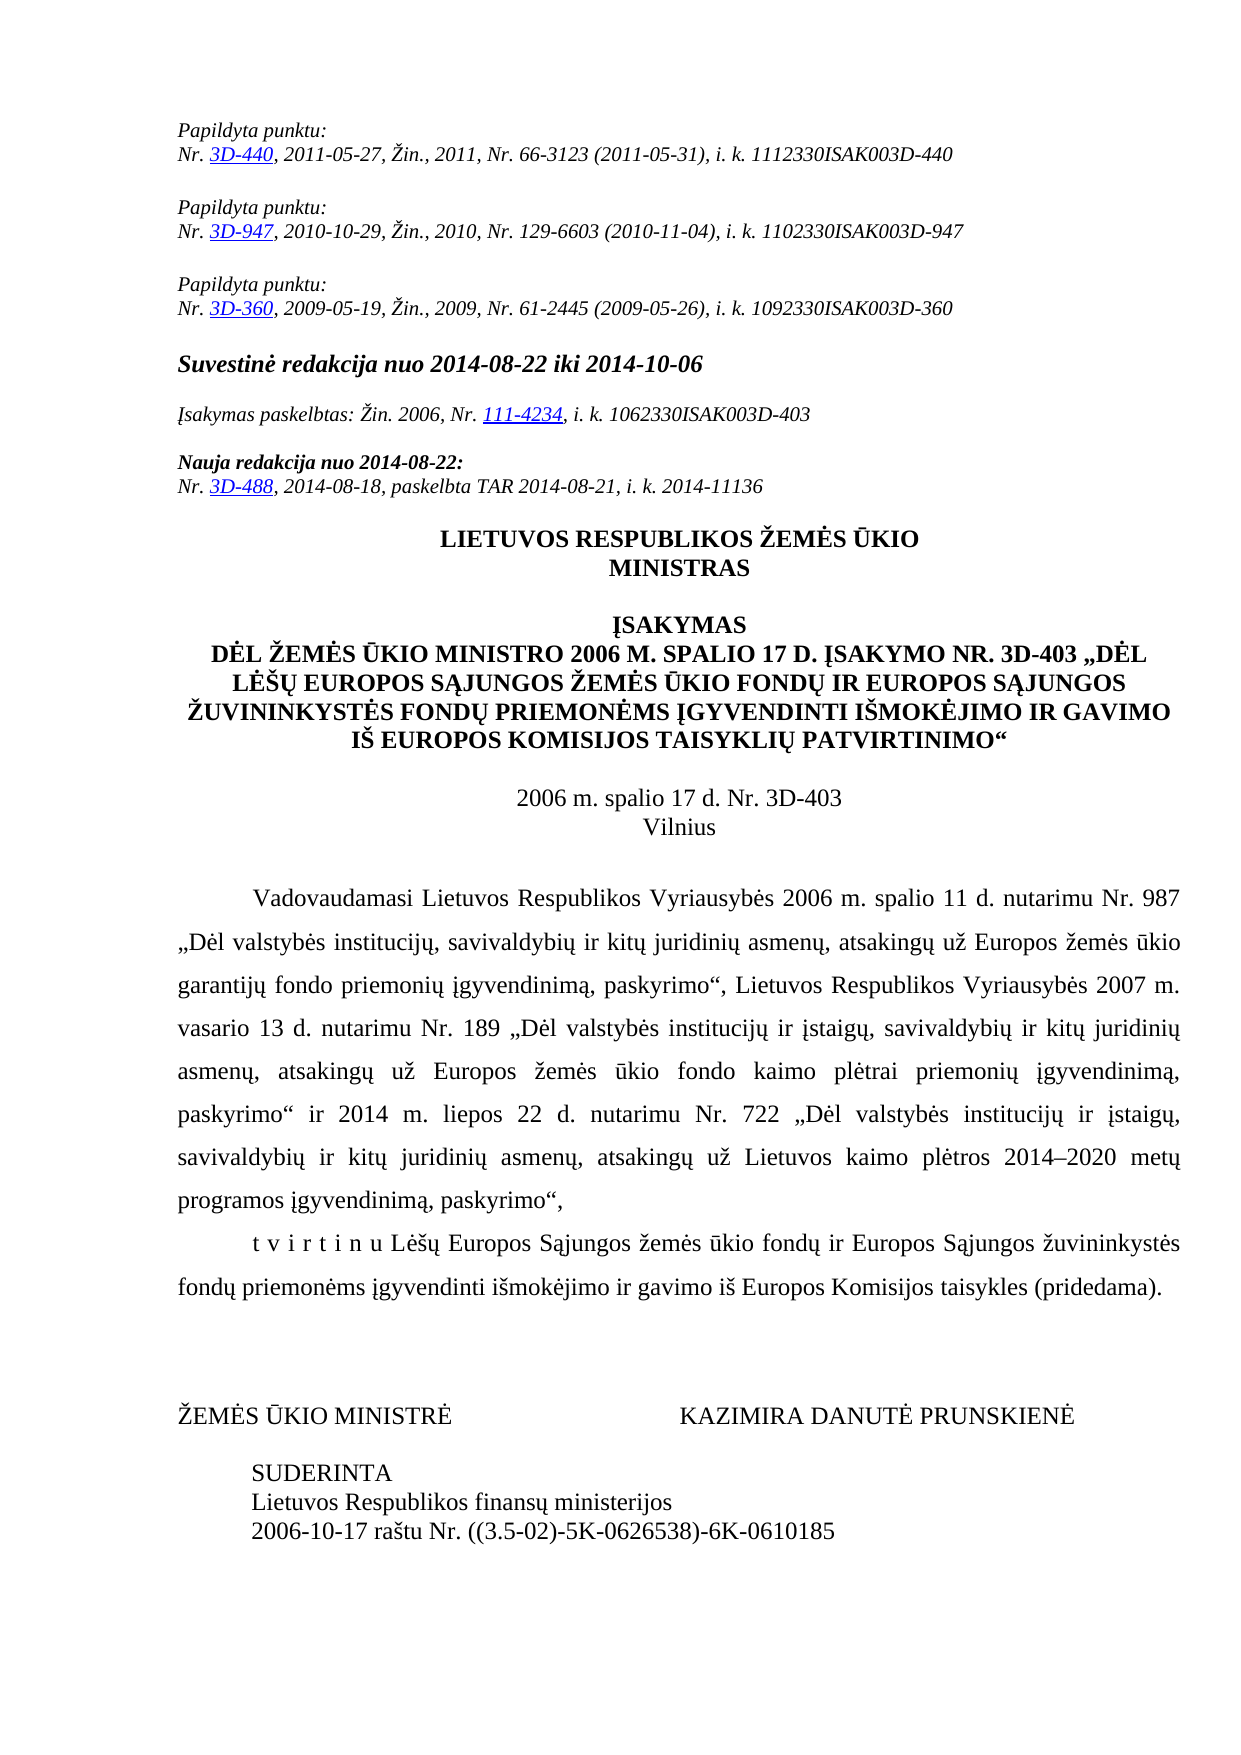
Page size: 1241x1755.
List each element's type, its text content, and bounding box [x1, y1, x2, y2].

text Suvestinė redakcija nuo 2014-08-22 iki 2014-10-06 [177, 349, 1181, 377]
text Vilnius [177, 812, 1181, 840]
text Nr. 3D-440, 2011-05-27, Žin., 2011, Nr. 66-3123 (2011-05-31), i. k. 1112330ISAK003D-440 [177, 142, 1181, 166]
text Papildyta punktu: [177, 118, 1181, 142]
text Lietuvos Respublikos finansų ministerijos [177, 1487, 1181, 1516]
text Papildyta punktu: [177, 272, 1181, 296]
text MINISTRAS [177, 553, 1181, 582]
text 2006-10-17 raštu Nr. ((3.5-02)-5K-0626538)-6K-0610185 [177, 1516, 1181, 1545]
text Nr. 3D-488, 2014-08-18, paskelbta TAR 2014-08-21, i. k. 2014-11136 [177, 474, 1181, 498]
text LIETUVOS RESPUBLIKOS ŽEMĖS ŪKIO [177, 524, 1181, 553]
text Įsakymas paskelbtas: Žin. 2006, Nr. 111-4234, i. k. 1062330ISAK003D-403 [177, 402, 1181, 426]
text 2006 m. spalio 17 d. Nr. 3D-403 [177, 783, 1181, 812]
text Nr. 3D-360, 2009-05-19, Žin., 2009, Nr. 61-2445 (2009-05-26), i. k. 1092330ISAK003D-360 [177, 296, 1181, 320]
text Nauja redakcija nuo 2014-08-22: [177, 450, 1181, 474]
text Papildyta punktu: [177, 195, 1181, 219]
text ŽEMĖS ŪKIO MINISTRĖ KAZIMIRA DANUTĖ PRUNSKIENĖ [177, 1401, 1181, 1430]
text SUDERINTA [177, 1458, 1181, 1487]
text t v i r t i n u Lėšų Europos Sąjungos žemės ūkio fondų ir Europos Sąjungos žuvininkystės fondų priemonėms įgyvendinti išmokėjimo ir gavimo iš Europos Komisijos taisykles (pridedama). [177, 1228, 1181, 1300]
text Nr. 3D-947, 2010-10-29, Žin., 2010, Nr. 129-6603 (2010-11-04), i. k. 1102330ISAK003D-947 [177, 219, 1181, 243]
text DĖL ŽEMĖS ŪKIO MINISTRO 2006 M. SPALIO 17 D. ĮSAKYMO NR. 3D-403 „DĖL LĖŠŲ EUROPOS SĄJUNGOS ŽEMĖS ŪKIO FONDŲ IR EUROPOS SĄJUNGOS ŽUVININKYSTĖS FONDŲ PRIEMONĖMS ĮGYVENDINTI IŠMOKĖJIMO IR GAVIMO IŠ EUROPOS KOMISIJOS TAISYKLIŲ PATVIRTINIMO“ [177, 639, 1181, 754]
text ĮSAKYMAS [177, 610, 1181, 639]
text Vadovaudamasi Lietuvos Respublikos Vyriausybės 2006 m. spalio 11 d. nutarimu Nr. 987 „Dėl valstybės institucijų, savivaldybių ir kitų juridinių asmenų, atsakingų už Europos žemės ūkio garantijų fondo priemonių įgyvendinimą, paskyrimo“, Lietuvos Respublikos Vyriausybės 2007 m. vasario 13 d. nutarimu Nr. 189 „Dėl valstybės institucijų ir įstaigų, savivaldybių ir kitų juridinių asmenų, atsakingų už Europos žemės ūkio fondo kaimo plėtrai priemonių įgyvendinimą, paskyrimo“ ir 2014 m. liepos 22 d. nutarimu Nr. 722 „Dėl valstybės institucijų ir įstaigų, savivaldybių ir kitų juridinių asmenų, atsakingų už Lietuvos kaimo plėtros 2014–2020 metų programos įgyvendinimą, paskyrimo“, [177, 883, 1181, 1214]
